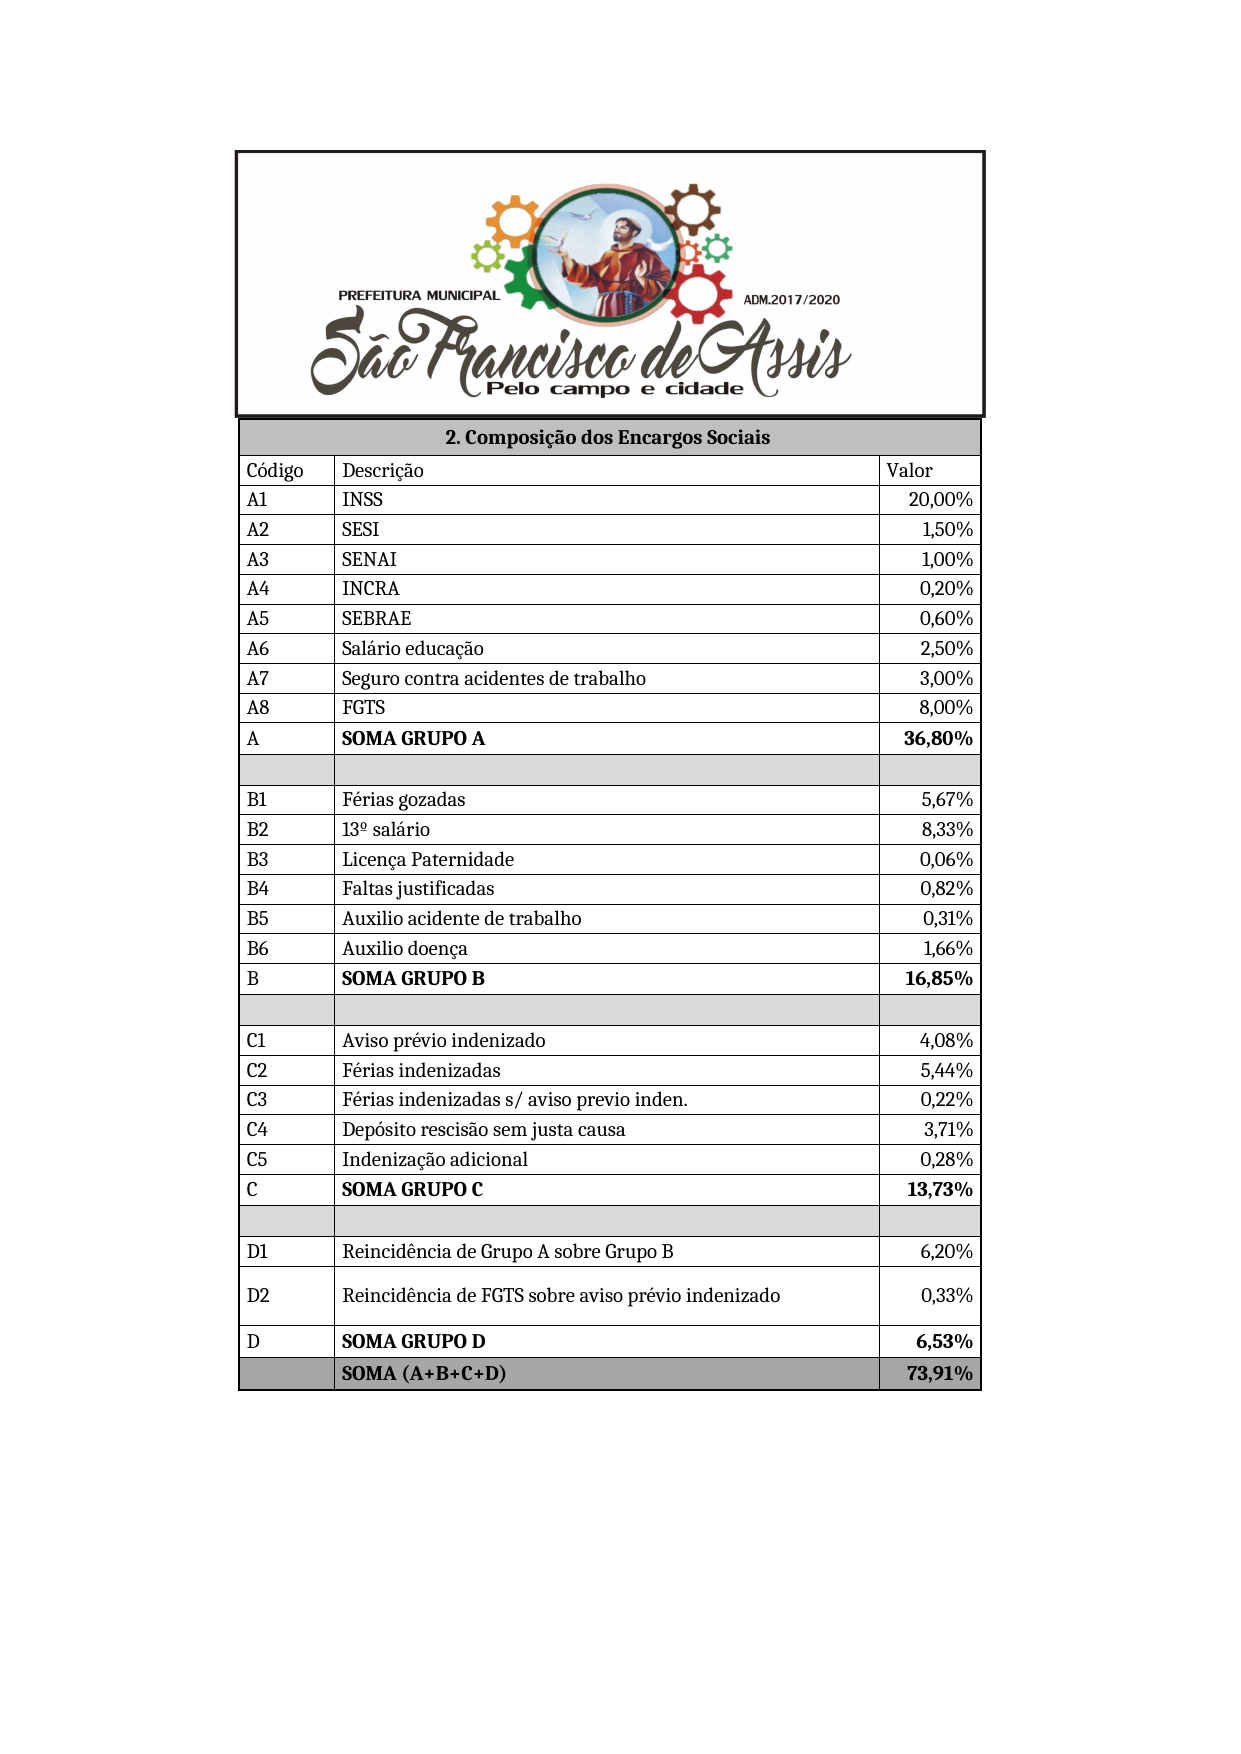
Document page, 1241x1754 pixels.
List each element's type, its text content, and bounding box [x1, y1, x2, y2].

table_cell SESI [335, 515, 879, 544]
table_cell Férias indenizadas s/ aviso previo inden. [335, 1086, 879, 1114]
table_cell 6,20% [880, 1237, 980, 1266]
table_cell D2 [240, 1267, 334, 1325]
table_cell 3,00% [880, 664, 980, 692]
table_cell A4 [240, 575, 334, 603]
table_cell [240, 1358, 334, 1389]
table_cell Licença Paternidade [335, 845, 879, 874]
table_cell Reincidência de FGTS sobre aviso prévio indenizado [335, 1267, 879, 1325]
table_cell 0,82% [880, 875, 980, 903]
table_cell FGTS [335, 694, 879, 722]
table_cell A2 [240, 515, 334, 544]
table_cell SOMA GRUPO B [335, 964, 879, 994]
table_cell A7 [240, 664, 334, 692]
table_cell A5 [240, 605, 334, 633]
table_cell C2 [240, 1056, 334, 1085]
table_cell [335, 995, 879, 1025]
table_cell B6 [240, 934, 334, 963]
table_cell [880, 1206, 980, 1236]
table_cell [335, 1206, 879, 1236]
table_cell Férias indenizadas [335, 1056, 879, 1085]
table_cell Aviso prévio indenizado [335, 1026, 879, 1055]
table_header 2. Composição dos Encargos Sociais [240, 420, 980, 455]
table_cell SOMA (A+B+C+D) [335, 1358, 879, 1389]
table_cell Valor [880, 456, 980, 485]
table_cell [240, 1206, 334, 1236]
table_cell 16,85% [880, 964, 980, 994]
table_cell A [240, 723, 334, 753]
table_cell SOMA GRUPO C [335, 1175, 879, 1205]
table_cell B [240, 964, 334, 994]
table_cell 0,31% [880, 905, 980, 933]
table_cell A8 [240, 694, 334, 722]
table_cell B3 [240, 845, 334, 874]
table_cell [240, 755, 334, 785]
table_cell SOMA GRUPO D [335, 1326, 879, 1357]
table_cell 5,44% [880, 1056, 980, 1085]
table_cell Auxilio doença [335, 934, 879, 963]
table_cell 13º salário [335, 815, 879, 844]
table_cell C [240, 1175, 334, 1205]
table_cell Reincidência de Grupo A sobre Grupo B [335, 1237, 879, 1266]
table_cell Código [240, 456, 334, 485]
table_cell 13,73% [880, 1175, 980, 1205]
table_cell A3 [240, 545, 334, 574]
table_cell Depósito rescisão sem justa causa [335, 1115, 879, 1144]
table_cell SOMA GRUPO A [335, 723, 879, 753]
table_cell Indenização adicional [335, 1145, 879, 1174]
table_cell INCRA [335, 575, 879, 603]
table_cell Férias gozadas [335, 786, 879, 814]
table_cell B1 [240, 786, 334, 814]
table_cell 0,28% [880, 1145, 980, 1174]
table_cell 4,08% [880, 1026, 980, 1055]
table_cell B4 [240, 875, 334, 903]
table_cell 0,60% [880, 605, 980, 633]
table_cell 8,33% [880, 815, 980, 844]
table_cell 0,20% [880, 575, 980, 603]
table_cell C1 [240, 1026, 334, 1055]
table_cell Seguro contra acidentes de trabalho [335, 664, 879, 692]
table_cell Auxilio acidente de trabalho [335, 905, 879, 933]
table_cell INSS [335, 486, 879, 514]
table_cell C3 [240, 1086, 334, 1114]
table_cell 1,00% [880, 545, 980, 574]
table_cell C4 [240, 1115, 334, 1144]
table_cell 36,80% [880, 723, 980, 753]
table_cell 1,66% [880, 934, 980, 963]
table_cell 3,71% [880, 1115, 980, 1144]
table_cell B2 [240, 815, 334, 844]
table_cell 2,50% [880, 634, 980, 663]
table_cell [240, 995, 334, 1025]
table_cell B5 [240, 905, 334, 933]
table_cell Descrição [335, 456, 879, 485]
table_cell Faltas justificadas [335, 875, 879, 903]
table_cell D1 [240, 1237, 334, 1266]
table_cell 1,50% [880, 515, 980, 544]
table_cell C5 [240, 1145, 334, 1174]
table_cell 0,33% [880, 1267, 980, 1325]
table_cell 8,00% [880, 694, 980, 722]
table_cell [335, 755, 879, 785]
table_cell 20,00% [880, 486, 980, 514]
table_cell 73,91% [880, 1358, 980, 1389]
table_cell 6,53% [880, 1326, 980, 1357]
table_cell SENAI [335, 545, 879, 574]
table_cell Salário educação [335, 634, 879, 663]
table_cell [880, 755, 980, 785]
table_cell SEBRAE [335, 605, 879, 633]
table_cell [880, 995, 980, 1025]
table_cell D [240, 1326, 334, 1357]
table_cell 5,67% [880, 786, 980, 814]
table_cell 0,22% [880, 1086, 980, 1114]
table_cell 0,06% [880, 845, 980, 874]
table_cell A6 [240, 634, 334, 663]
table_cell A1 [240, 486, 334, 514]
